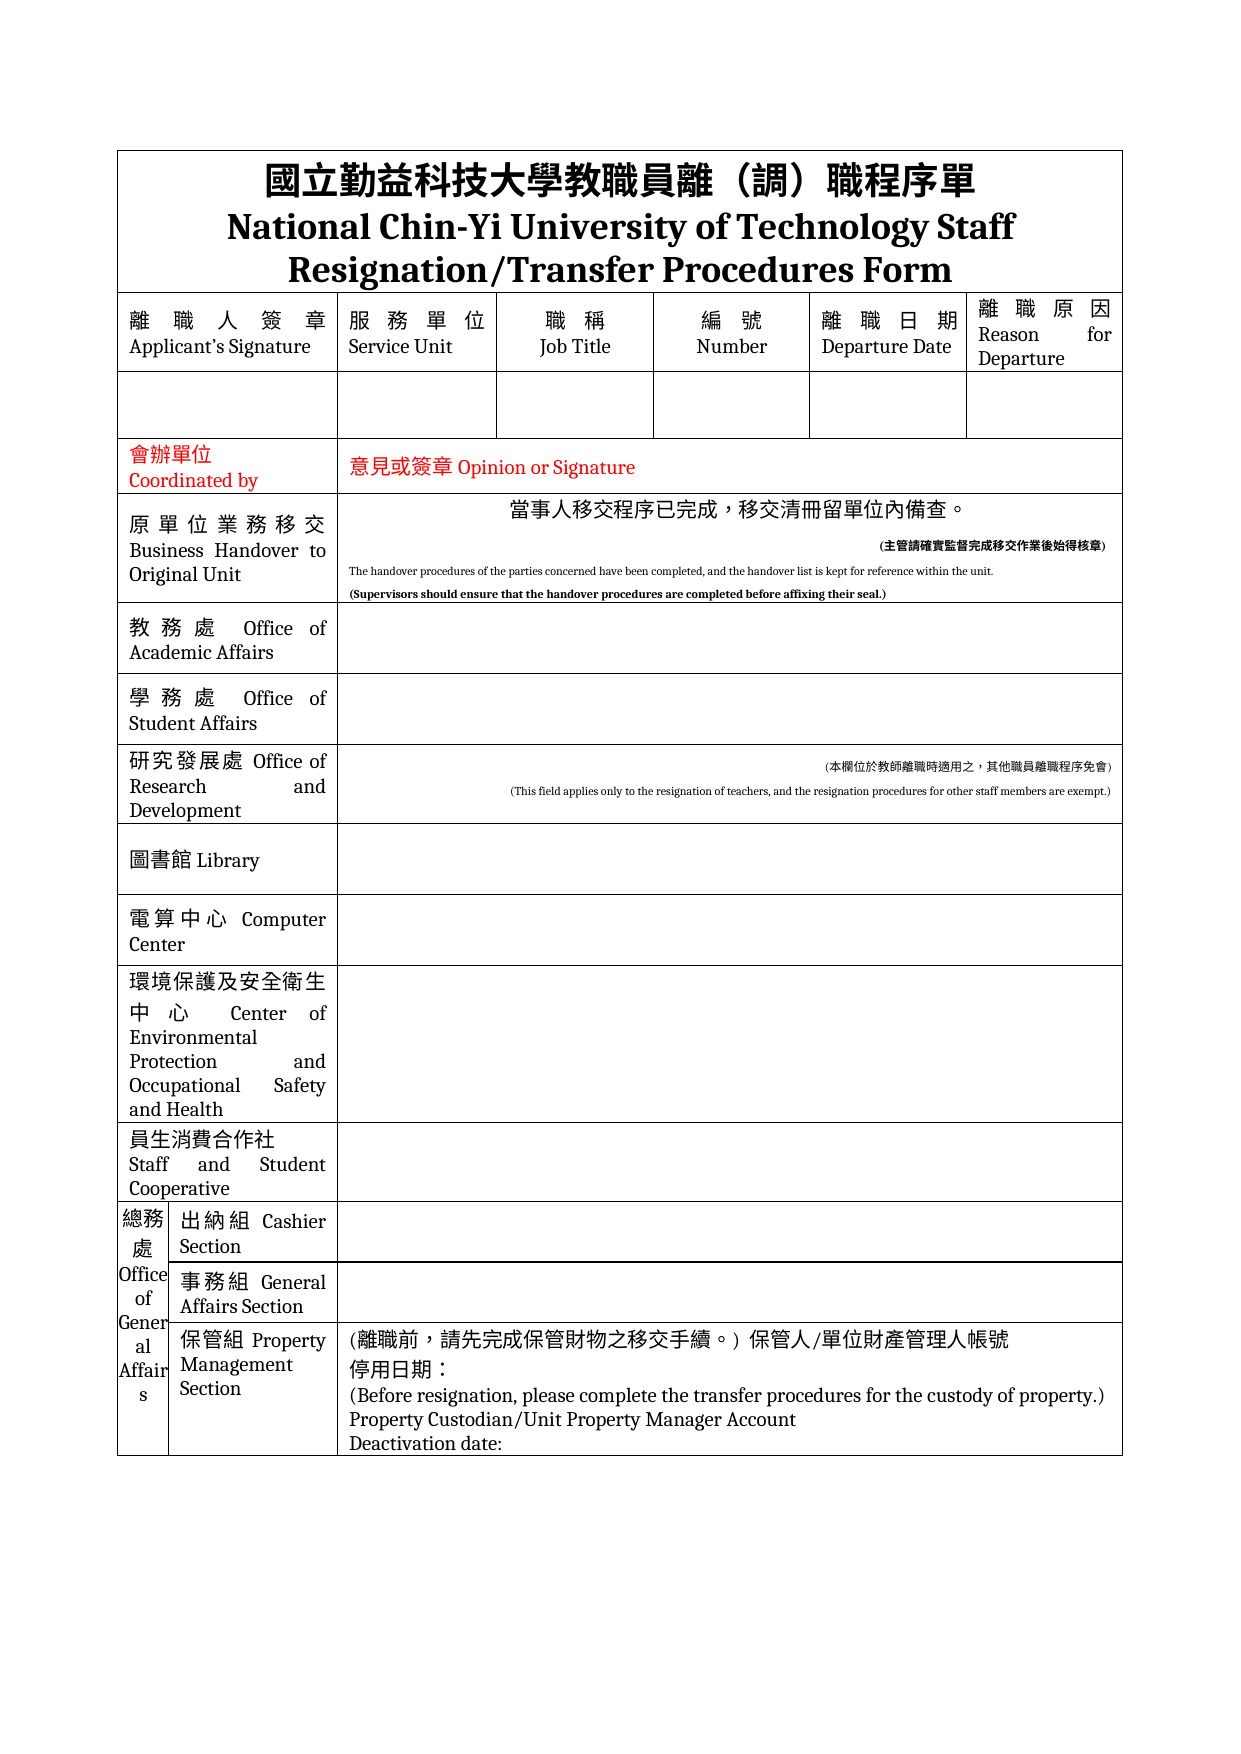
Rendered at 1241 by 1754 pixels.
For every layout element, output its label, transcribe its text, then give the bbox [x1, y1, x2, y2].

table_header 國立勤益科技大學教職員離（調）職程序單 National Chin-Yi University of Technology Staff Resignation/Transfer Procedures Form [118, 151, 1122, 292]
table_cell [338, 1263, 1122, 1322]
table_cell 當事人移交程序已完成，移交清冊留單位內備查。 (主管請確實監督完成移交作業後始得核章) The handover procedures of the parties concerned have been completed, and the handover list is kept for reference within the unit. (Supervisors should ensure that the handover procedures are completed before affixing their seal.) [338, 494, 1122, 602]
table_cell 離職原因 Reason for Departure [967, 293, 1122, 371]
table_cell 意見或簽章 Opinion or Signature [338, 439, 1122, 493]
table_cell 離職人簽章 Applicant’s Signature [118, 293, 337, 371]
table_cell 編 號 Number [654, 293, 809, 371]
table_cell (本欄位於教師離職時適用之，其他職員離職程序免會) (This field applies only to the resignation of teachers, and the resignation procedures for other staff members are exempt.) [338, 745, 1122, 823]
table_cell [338, 895, 1122, 964]
table_cell 職 稱 Job Title [497, 293, 653, 371]
table_cell [338, 1202, 1122, 1261]
table_cell [118, 372, 337, 437]
table_cell 環境保護及安全衛生中心 Center of Environmental Protection and Occupational Safety and Health [118, 966, 337, 1122]
table_cell 學務處 Office of Student Affairs [118, 674, 337, 744]
table_cell [338, 674, 1122, 744]
table_cell [338, 966, 1122, 1122]
table_cell 事務組 General Affairs Section [169, 1263, 337, 1322]
table_cell 總務處 Office of General Affairs [118, 1202, 168, 1455]
table_cell [338, 1123, 1122, 1201]
table_cell 教務處 Office of Academic Affairs [118, 603, 337, 673]
table_cell 圖書館 Library [118, 824, 337, 894]
table_cell [654, 372, 809, 437]
table_cell [338, 824, 1122, 894]
table_cell [338, 603, 1122, 673]
table_cell 離職日期 Departure Date [810, 293, 966, 371]
table_cell 研究發展處 Office of Research and Development [118, 745, 337, 823]
table_cell [497, 372, 653, 437]
table_cell 會辦單位 Coordinated by [118, 439, 337, 493]
table_cell 原單位業務移交 Business Handover to Original Unit [118, 494, 337, 602]
table_cell 保管組 Property Management Section [169, 1323, 337, 1455]
table_cell 電算中心 Computer Center [118, 895, 337, 964]
table_cell 出納組 Cashier Section [169, 1202, 337, 1261]
table_cell [810, 372, 966, 437]
table_cell 服務單位 Service Unit [338, 293, 496, 371]
table_cell 員生消費合作社 Staff and Student Cooperative [118, 1123, 337, 1201]
table_cell (離職前，請先完成保管財物之移交手續。) 保管人/單位財產管理人帳號 停用日期： (Before resignation, please complete the transfer procedures for the custody of property.) Property Custodian/Unit Property Manager Account Deactivation date: [338, 1323, 1122, 1455]
table_cell [967, 372, 1122, 437]
table_cell [338, 372, 496, 437]
